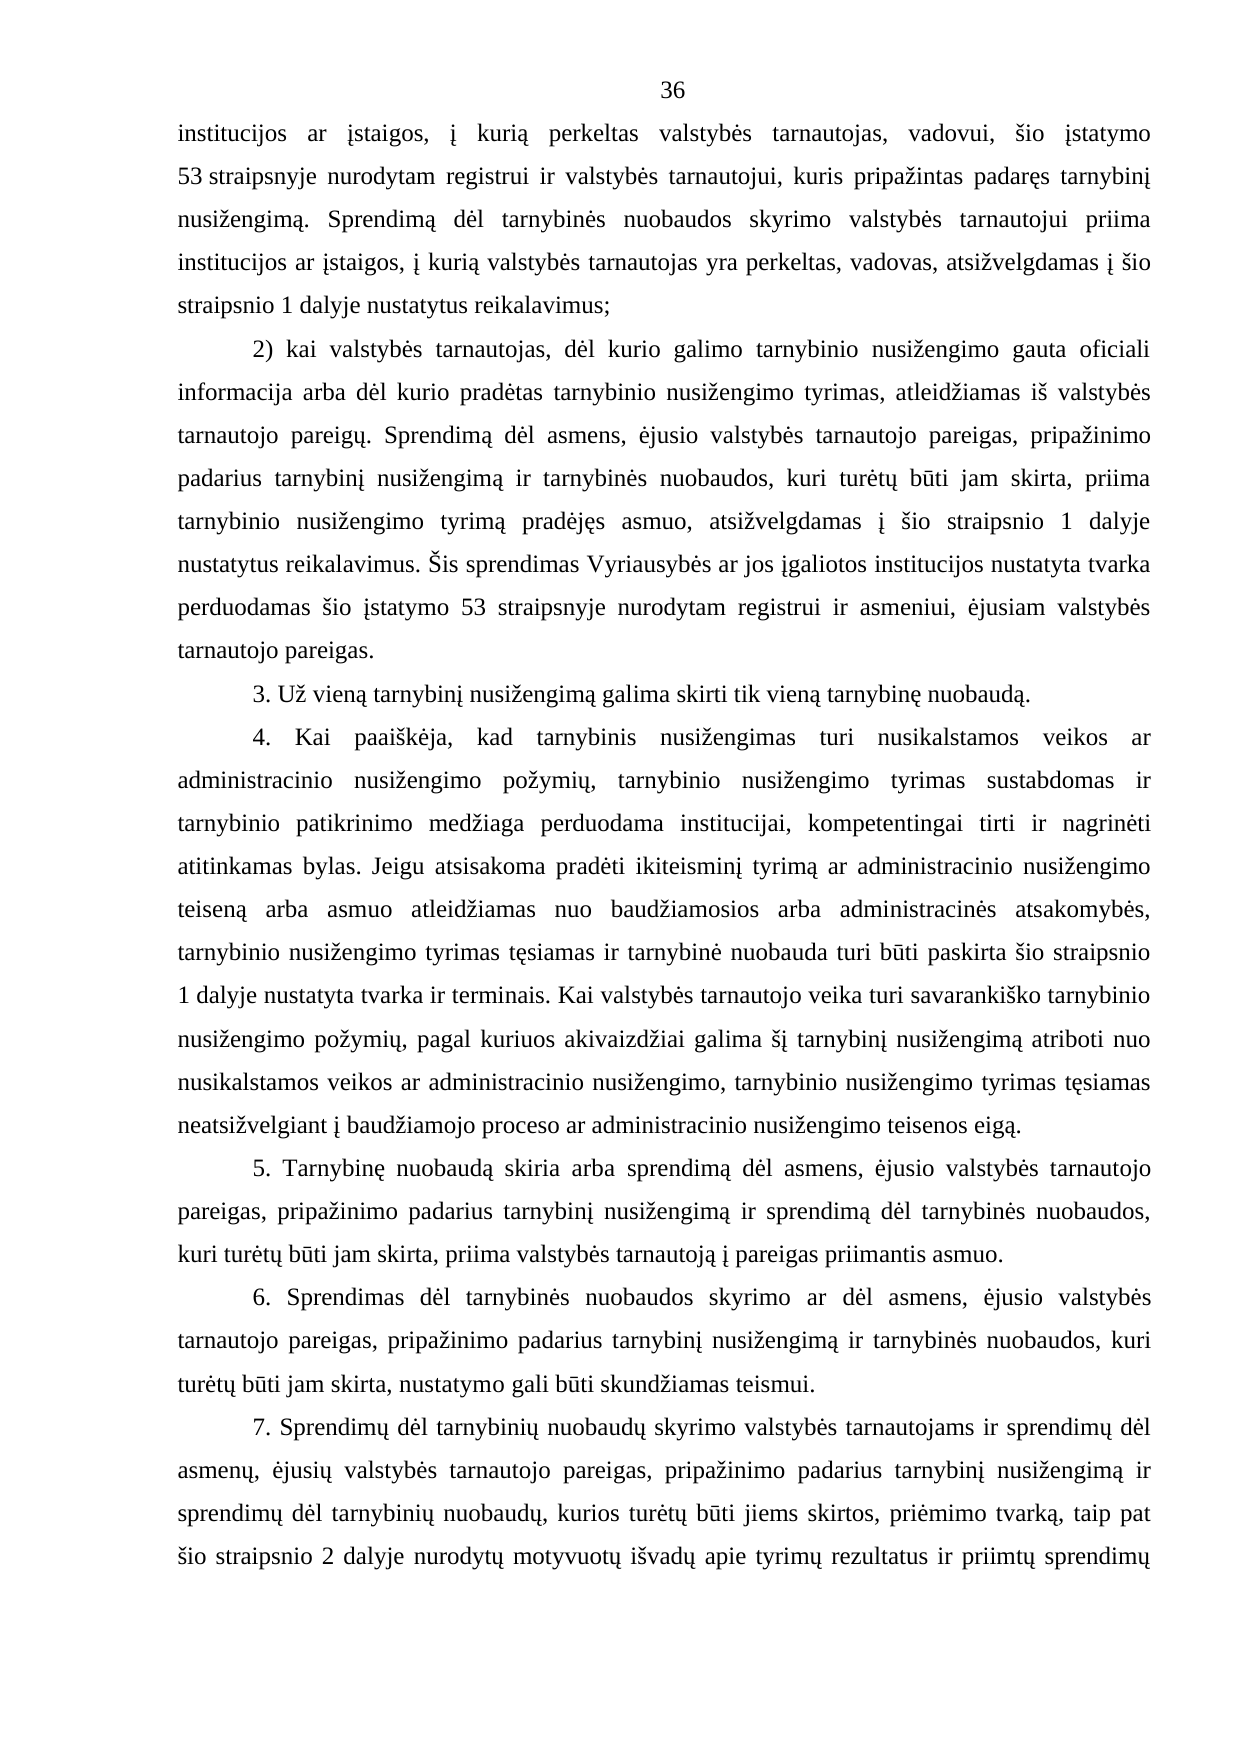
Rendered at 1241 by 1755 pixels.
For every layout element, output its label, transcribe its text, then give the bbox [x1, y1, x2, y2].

text 6. Sprendimas dėl tarnybinės nuobaudos skyrimo ar dėl asmens, ėjusio valstybės tarnautojo pareigas, pripažinimo padarius tarnybinį nusižengimą ir tarnybinės nuobaudos, kuri turėtų būti jam skirta, nustatymo gali būti skundžiamas teismui. [177, 1282, 1152, 1397]
text 5. Tarnybinę nuobaudą skiria arba sprendimą dėl asmens, ėjusio valstybės tarnautojo pareigas, pripažinimo padarius tarnybinį nusižengimą ir sprendimą dėl tarnybinės nuobaudos, kuri turėtų būti jam skirta, priima valstybės tarnautoją į pareigas priimantis asmuo. [177, 1153, 1152, 1268]
text 4. Kai paaiškėja, kad tarnybinis nusižengimas turi nusikalstamos veikos ar administracinio nusižengimo požymių, tarnybinio nusižengimo tyrimas sustabdomas ir tarnybinio patikrinimo medžiaga perduodama institucijai, kompetentingai tirti ir nagrinėti atitinkamas bylas. Jeigu atsisakoma pradėti ikiteisminį tyrimą ar administracinio nusižengimo teiseną arba asmuo atleidžiamas nuo baudžiamosios arba administracinės atsakomybės, tarnybinio nusižengimo tyrimas tęsiamas ir tarnybinė nuobauda turi būti paskirta šio straipsnio 1 dalyje nustatyta tvarka ir terminais. Kai valstybės tarnautojo veika turi savarankiško tarnybinio nusižengimo požymių, pagal kuriuos akivaizdžiai galima šį tarnybinį nusižengimą atriboti nuo nusikalstamos veikos ar administracinio nusižengimo, tarnybinio nusižengimo tyrimas tęsiamas neatsižvelgiant į baudžiamojo proceso ar administracinio nusižengimo teisenos eigą. [177, 722, 1152, 1139]
text 2) kai valstybės tarnautojas, dėl kurio galimo tarnybinio nusižengimo gauta oficiali informacija arba dėl kurio pradėtas tarnybinio nusižengimo tyrimas, atleidžiamas iš valstybės tarnautojo pareigų. Sprendimą dėl asmens, ėjusio valstybės tarnautojo pareigas, pripažinimo padarius tarnybinį nusižengimą ir tarnybinės nuobaudos, kuri turėtų būti jam skirta, priima tarnybinio nusižengimo tyrimą pradėjęs asmuo, atsižvelgdamas į šio straipsnio 1 dalyje nustatytus reikalavimus. Šis sprendimas Vyriausybės ar jos įgaliotos institucijos nustatyta tvarka perduodamas šio įstatymo 53 straipsnyje nurodytam registrui ir asmeniui, ėjusiam valstybės tarnautojo pareigas. [177, 334, 1152, 664]
text 7. Sprendimų dėl tarnybinių nuobaudų skyrimo valstybės tarnautojams ir sprendimų dėl asmenų, ėjusių valstybės tarnautojo pareigas, pripažinimo padarius tarnybinį nusižengimą ir sprendimų dėl tarnybinių nuobaudų, kurios turėtų būti jiems skirtos, priėmimo tvarką, taip pat šio straipsnio 2 dalyje nurodytų motyvuotų išvadų apie tyrimų rezultatus ir priimtų sprendimų [177, 1412, 1152, 1570]
text 3. Už vieną tarnybinį nusižengimą galima skirti tik vieną tarnybinę nuobaudą. [177, 679, 1152, 707]
text institucijos ar įstaigos, į kurią perkeltas valstybės tarnautojas, vadovui, šio įstatymo 53 straipsnyje nurodytam registrui ir valstybės tarnautojui, kuris pripažintas padaręs tarnybinį nusižengimą. Sprendimą dėl tarnybinės nuobaudos skyrimo valstybės tarnautojui priima institucijos ar įstaigos, į kurią valstybės tarnautojas yra perkeltas, vadovas, atsižvelgdamas į šio straipsnio 1 dalyje nustatytus reikalavimus; [177, 118, 1152, 319]
